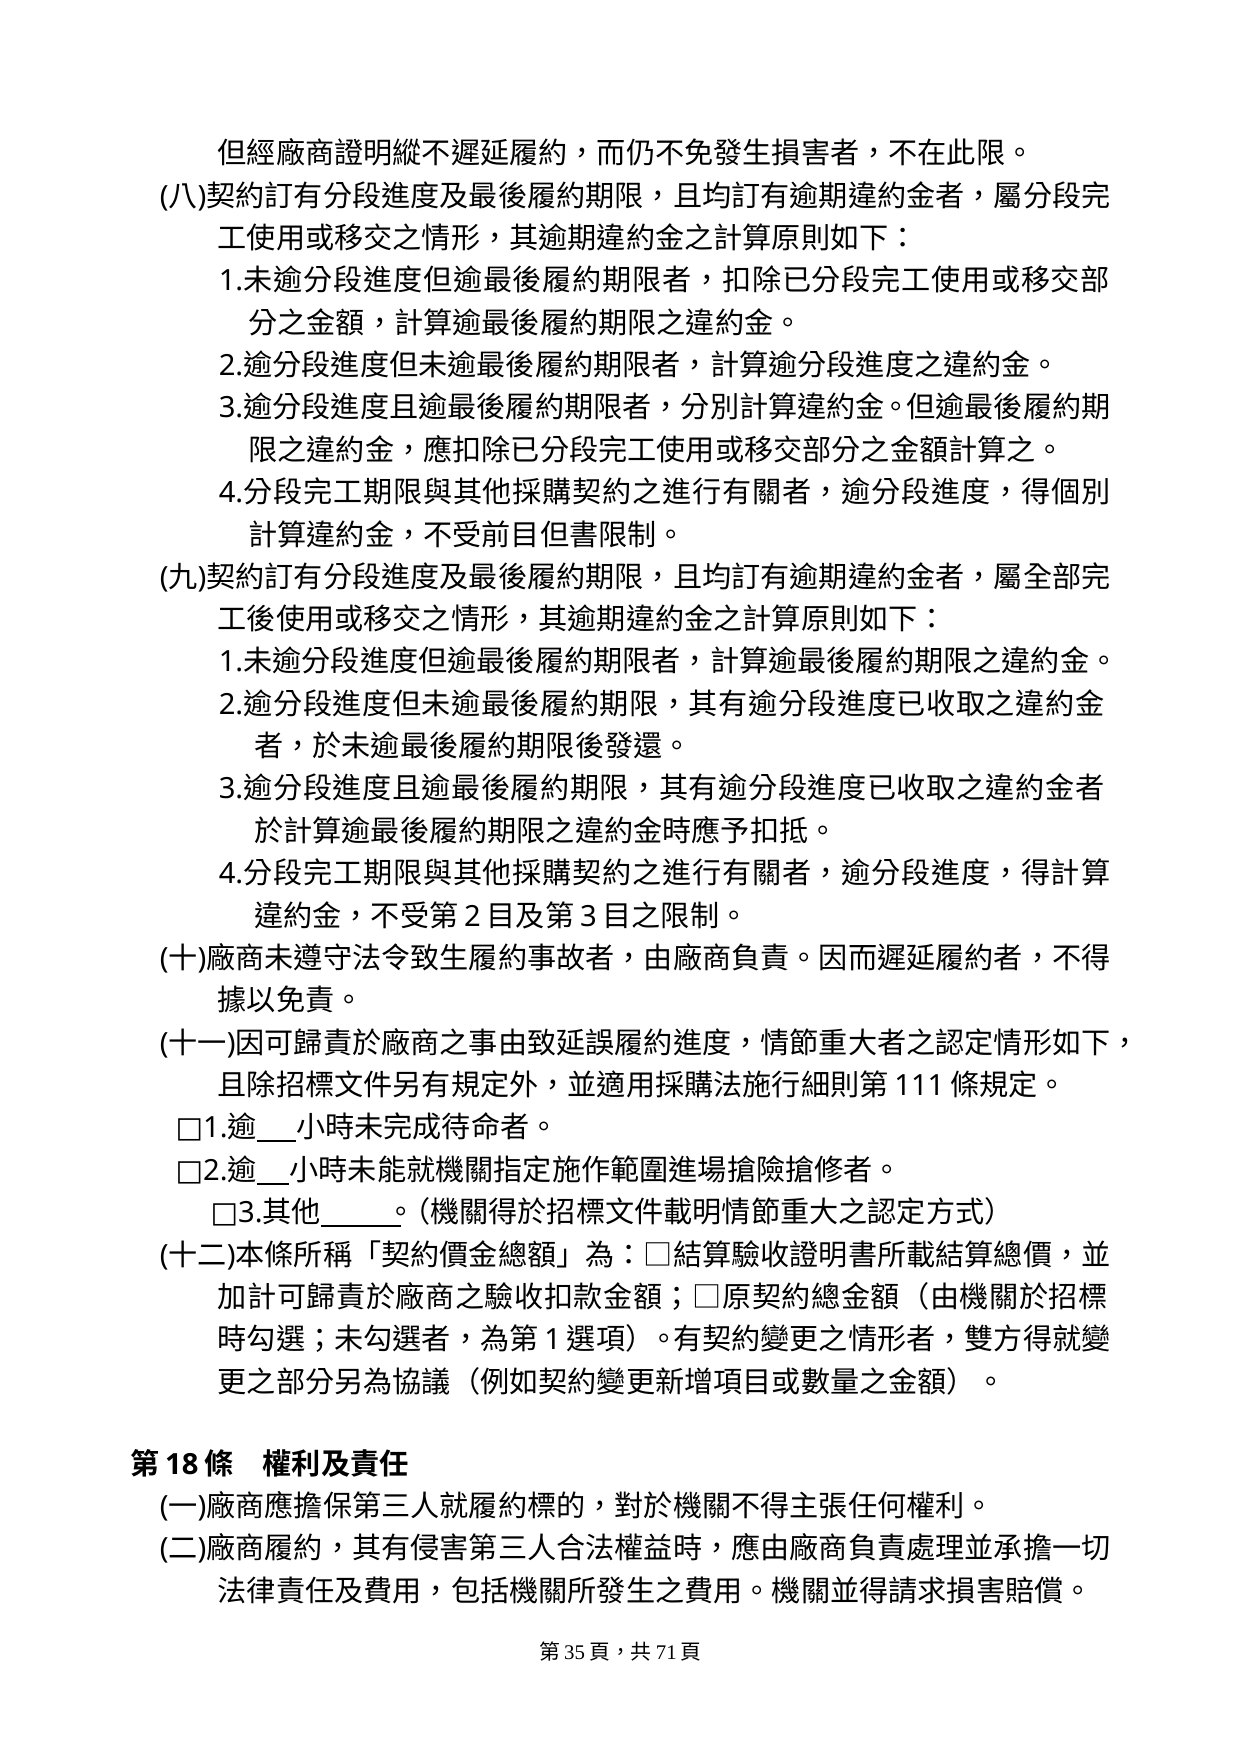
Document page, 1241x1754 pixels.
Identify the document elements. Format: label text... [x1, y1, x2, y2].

text 1.未逾分段進度但逾最後履約期限者，計算逾最後履約期限之違約金。 [218, 638, 1104, 680]
text (一)廠商應擔保第三人就履約標的，對於機關不得主張任何權利。 [159, 1483, 1110, 1525]
text □2.逾 小時未能就機關指定施作範圍進場搶險搶修者。 [130, 1146, 1110, 1189]
text 第18條 權利及責任 [130, 1440, 1110, 1483]
text 4.分段完工期限與其他採購契約之進行有關者，逾分段進度，得個別計算違約金，不受前目但書限制。 [218, 469, 1110, 553]
text (十一)因可歸責於廠商之事由致延誤履約進度，情節重大者之認定情形如下，且除招標文件另有規定外，並適用採購法施行細則第111條規定。 [159, 1019, 1110, 1104]
text □1.逾 小時未完成待命者。 [130, 1104, 1110, 1146]
text (九)契約訂有分段進度及最後履約期限，且均訂有逾期違約金者，屬全部完工後使用或移交之情形，其逾期違約金之計算原則如下： [159, 553, 1110, 638]
text 3.逾分段進度且逾最後履約期限者，分別計算違約金。但逾最後履約期限之違約金，應扣除已分段完工使用或移交部分之金額計算之。 [218, 384, 1110, 469]
text (七)廠商履約有遲延者，在遲延中，對於因不可抗力而生之損害，亦應負責。但經廠商證明縱不遲延履約，而仍不免發生損害者，不在此限。 [159, 130, 1110, 172]
text □3.其他 。（機關得於招標文件載明情節重大之認定方式） [130, 1189, 1110, 1231]
text 2.逾分段進度但未逾最後履約期限者，計算逾分段進度之違約金。 [218, 342, 1110, 384]
text 1.未逾分段進度但逾最後履約期限者，扣除已分段完工使用或移交部分之金額，計算逾最後履約期限之違約金。 [218, 257, 1110, 342]
text (二)廠商履約，其有侵害第三人合法權益時，應由廠商負責處理並承擔一切法律責任及費用，包括機關所發生之費用。機關並得請求損害賠償。 [159, 1525, 1110, 1610]
text (八)契約訂有分段進度及最後履約期限，且均訂有逾期違約金者，屬分段完工使用或移交之情形，其逾期違約金之計算原則如下： [159, 172, 1110, 257]
text 3.逾分段進度且逾最後履約期限，其有逾分段進度已收取之違約金者，於計算逾最後履約期限之違約金時應予扣抵。 [218, 765, 1104, 850]
text 2.逾分段進度但未逾最後履約期限，其有逾分段進度已收取之違約金者，於未逾最後履約期限後發還。 [218, 680, 1104, 765]
text (十二)本條所稱「契約價金總額」為：□結算驗收證明書所載結算總價，並加計可歸責於廠商之驗收扣款金額；□原契約總金額（由機關於招標時勾選；未勾選者，為第1選項）。有契約變更之情形者，雙方得就變更之部分另為協議（例如契約變更新增項目或數量之金額）。 [159, 1231, 1110, 1401]
text 4.分段完工期限與其他採購契約之進行有關者，逾分段進度，得計算違約金，不受第2目及第3目之限制。 [218, 850, 1110, 934]
text (十)廠商未遵守法令致生履約事故者，由廠商負責。因而遲延履約者，不得據以免責。 [159, 934, 1110, 1019]
